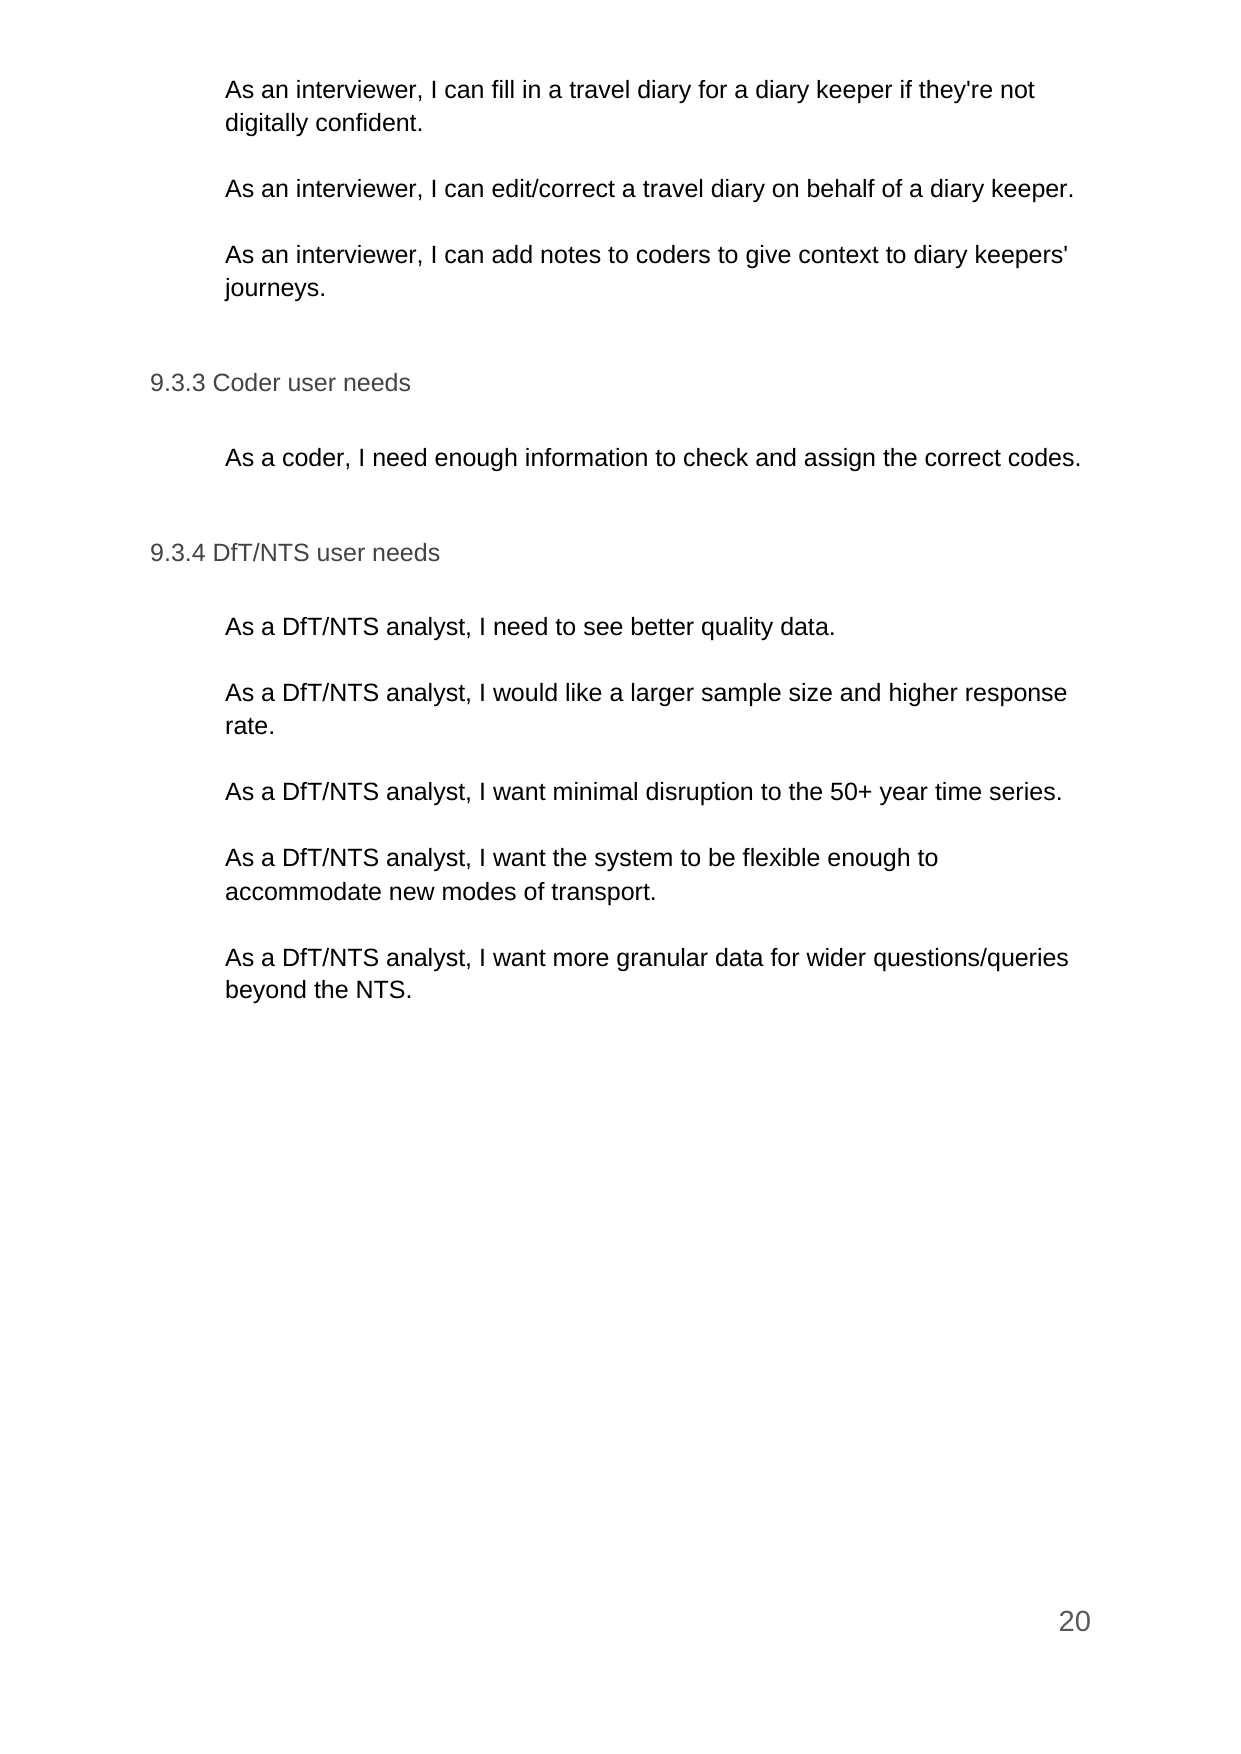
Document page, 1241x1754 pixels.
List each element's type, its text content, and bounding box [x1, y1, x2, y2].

subtitle 9.3.4 DfT/NTS user needs [150, 538, 1091, 567]
text As a coder, I need enough information to check and assign the correct codes. [225, 443, 1091, 471]
text As an interviewer, I can edit/correct a travel diary on behalf of a diary keeper. [225, 174, 1091, 203]
text As an interviewer, I can fill in a travel diary for a diary keeper if they're not digitally confident. [225, 75, 1091, 137]
text As a DfT/NTS analyst, I would like a larger sample size and higher response rate. [225, 678, 1091, 773]
text As a DfT/NTS analyst, I need to see better quality data. [225, 612, 1091, 641]
text As an interviewer, I can add notes to coders to give context to diary keepers' journeys. [225, 240, 1091, 302]
text As a DfT/NTS analyst, I want more granular data for wider questions/queries beyond the NTS. [225, 942, 1091, 1004]
subtitle 9.3.3 Coder user needs [150, 368, 1091, 397]
text As a DfT/NTS analyst, I want minimal disruption to the 50+ year time series. As a DfT/NTS analyst, I want the system to be flexible enough to accommodate new modes of transport. [225, 777, 1091, 905]
